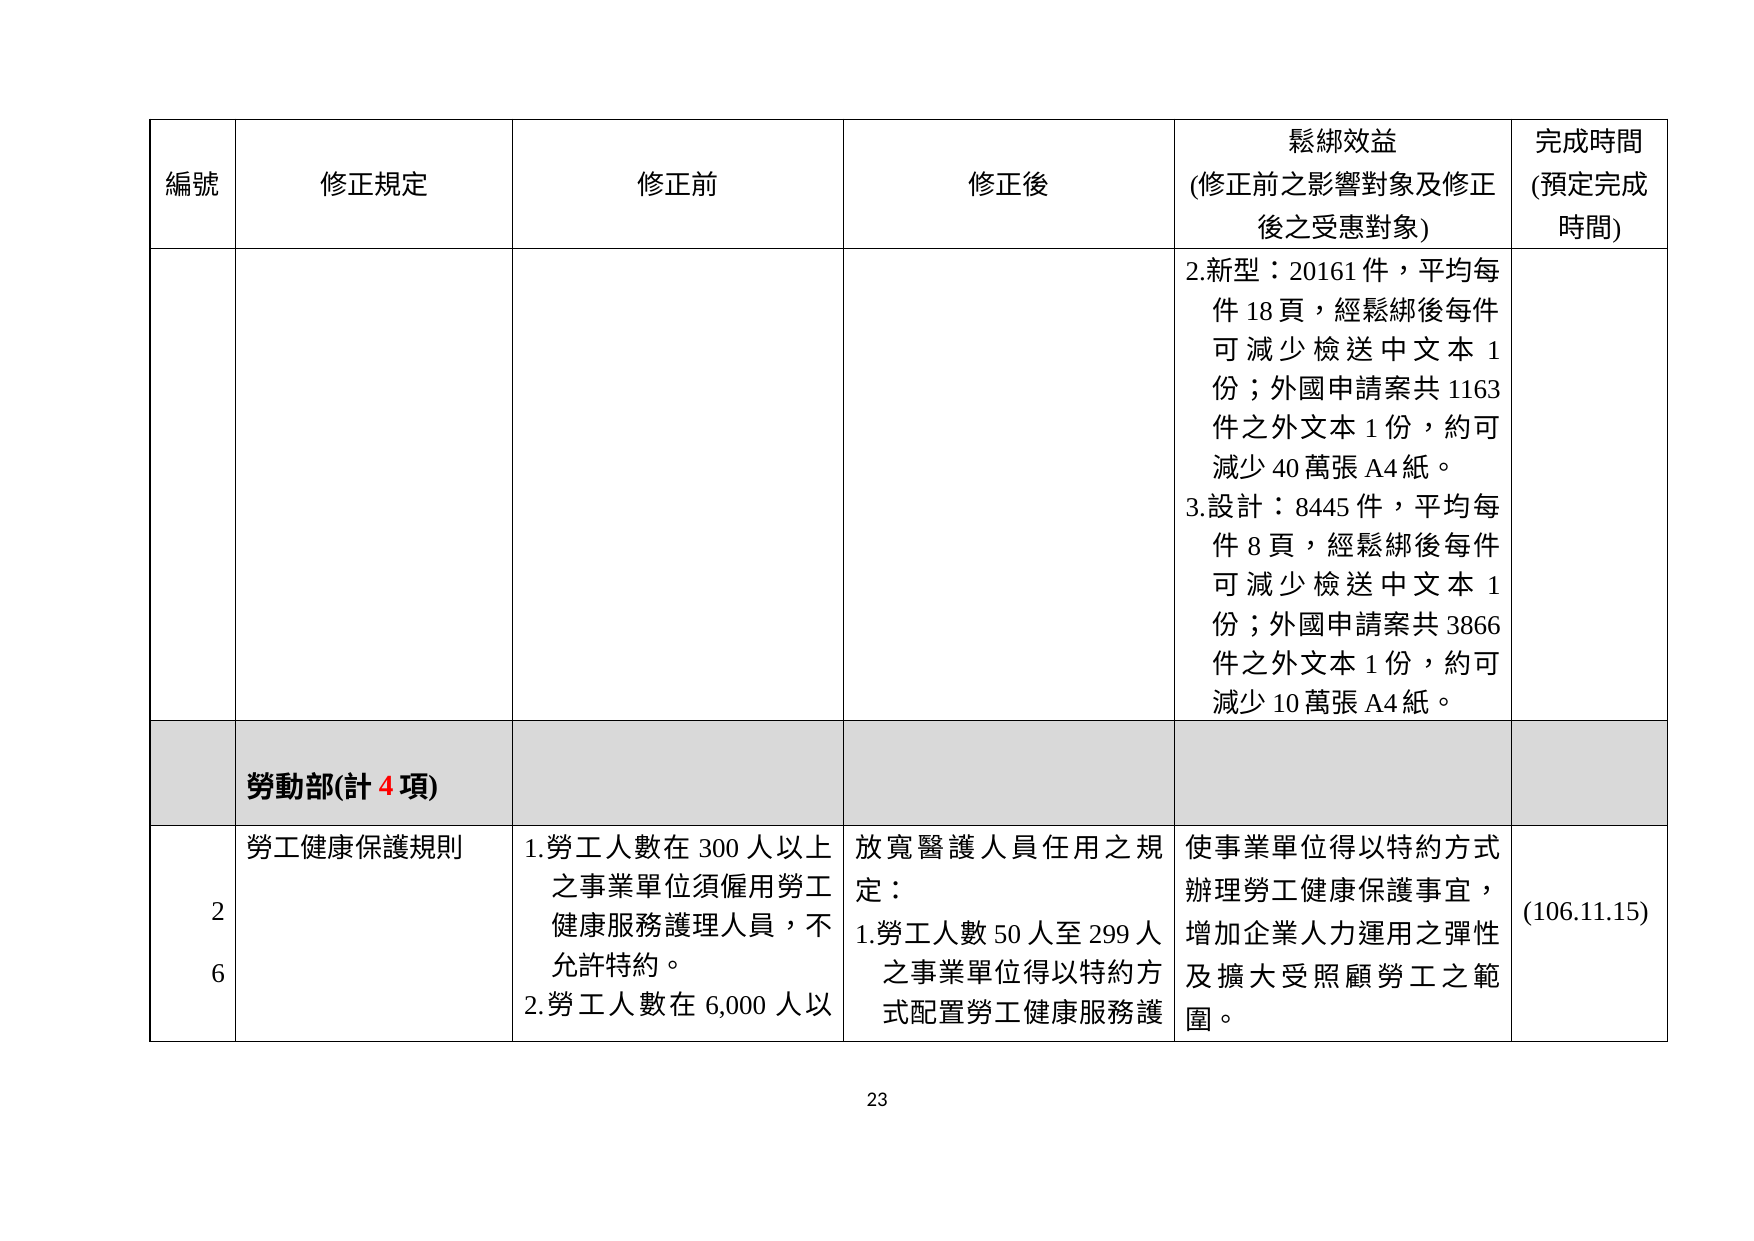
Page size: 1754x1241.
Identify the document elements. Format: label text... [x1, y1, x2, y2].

table_cell 2.新型：20161件，平均每件18頁，經鬆綁後每件可減少檢送中文本1份；外國申請案共1163件之外文本1份，約可減少40萬張A4紙。 3.設計：8445件，平均每件8頁，經鬆綁後每件可減少檢送中文本1份；外國申請案共3866件之外文本1份，約可減少10萬張A4紙。 [1175, 249, 1511, 720]
table_cell 1.勞工人數在300人以上之事業單位須僱用勞工健康服務護理人員，不允許特約。 2.勞工人數在6,000人以 [513, 826, 843, 1041]
table_header 編號 [151, 120, 235, 248]
table_cell [1175, 721, 1511, 825]
table_header 修正前 [513, 120, 843, 248]
table_cell 放寬醫護人員任用之規定： 1.勞工人數50人至299人之事業單位得以特約方式配置勞工健康服務護 [844, 826, 1174, 1041]
table_header 完成時間 (預定完成時間) [1512, 120, 1667, 248]
table_cell 勞動部(計4項) [236, 721, 512, 825]
table_cell 使事業單位得以特約方式辦理勞工健康保護事宜，增加企業人力運用之彈性及擴大受照顧勞工之範圍。 [1175, 826, 1511, 1041]
table_cell [844, 721, 1174, 825]
table_cell [513, 249, 843, 720]
table_cell [1512, 721, 1667, 825]
table_cell [151, 249, 235, 720]
table_header 修正後 [844, 120, 1174, 248]
table_cell [1512, 249, 1667, 720]
table_header 修正規定 [236, 120, 512, 248]
table_cell (106.11.15) [1512, 826, 1667, 1041]
table_cell [151, 721, 235, 825]
table_cell [513, 721, 843, 825]
table_cell [151, 826, 235, 1041]
table_cell 勞工健康保護規則 [236, 826, 512, 1041]
table_cell [844, 249, 1174, 720]
table_cell [236, 249, 512, 720]
table_header 鬆綁效益 (修正前之影響對象及修正後之受惠對象) [1175, 120, 1511, 248]
